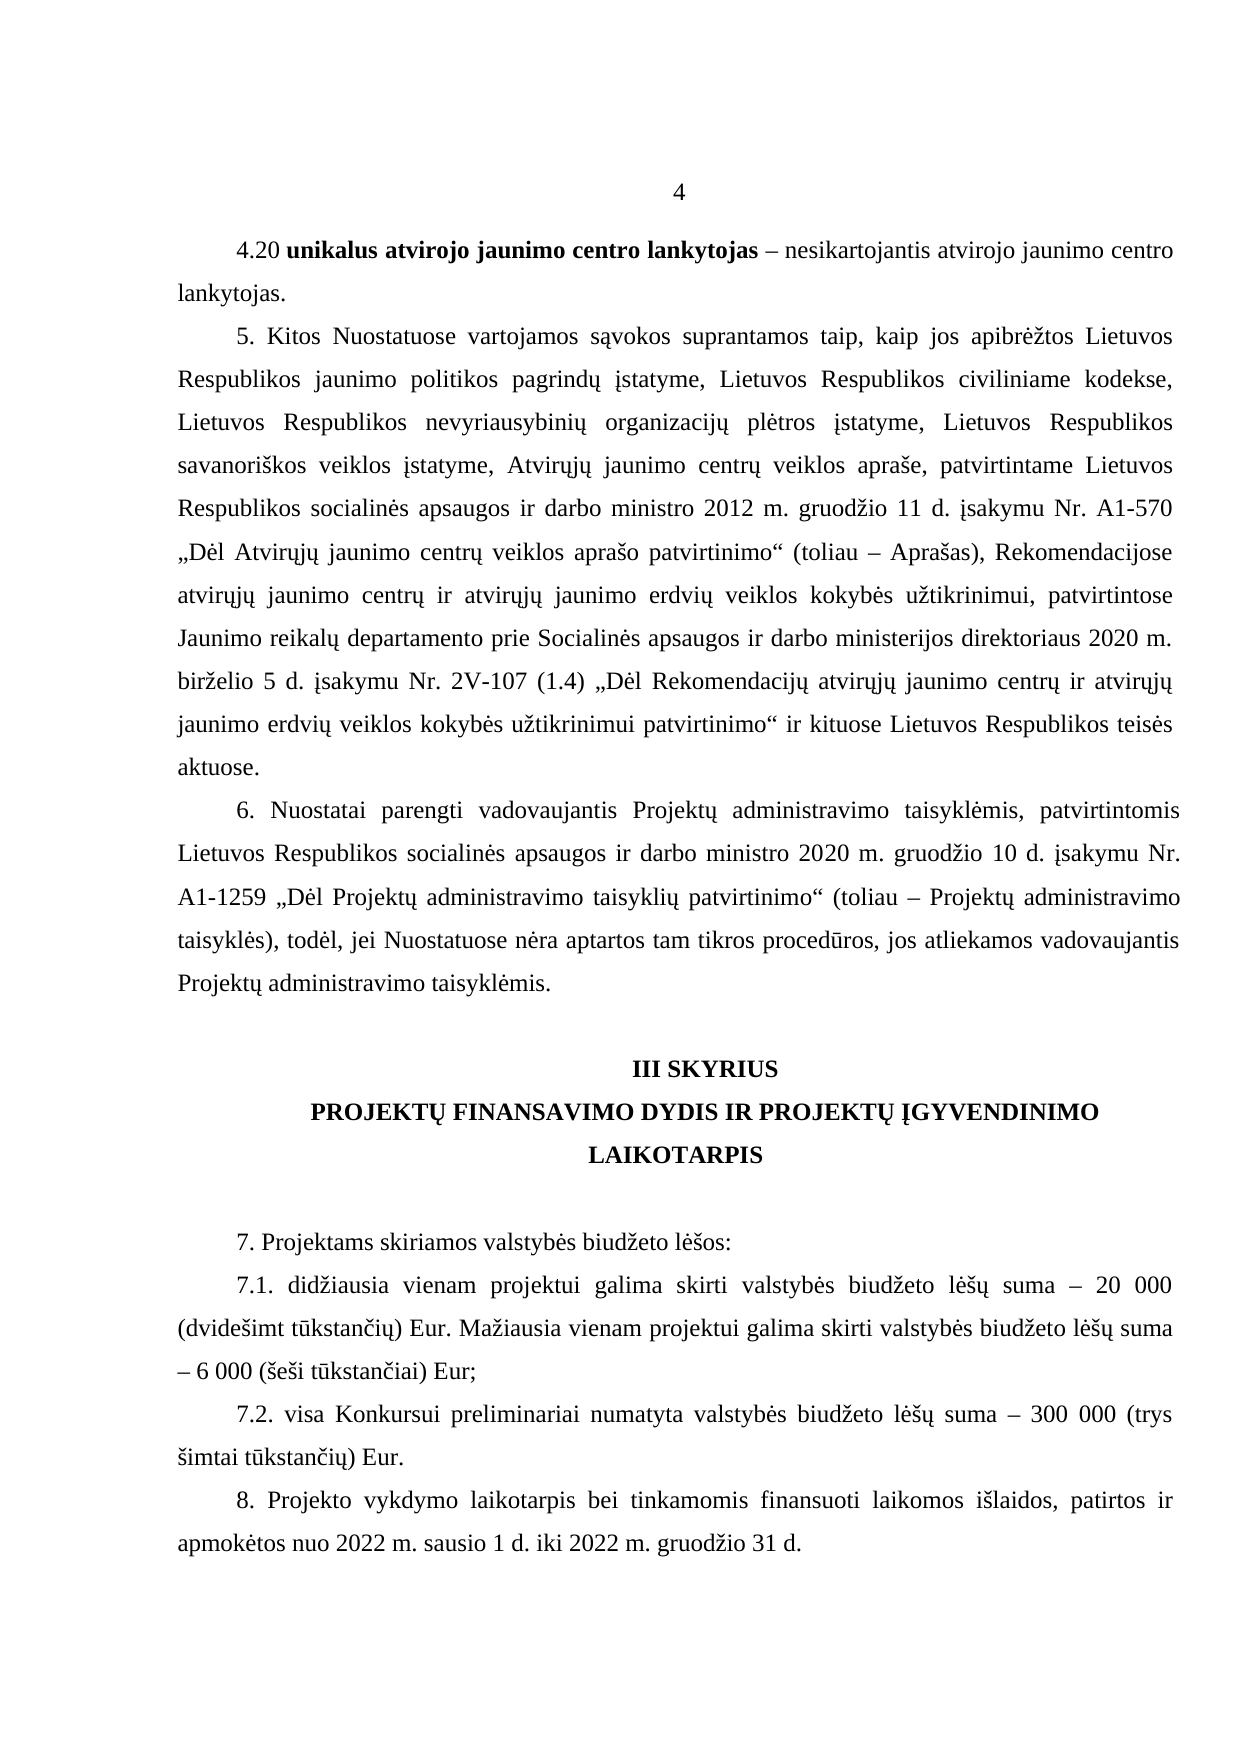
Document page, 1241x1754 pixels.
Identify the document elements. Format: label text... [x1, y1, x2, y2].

text 7. Projektams skiriamos valstybės biudžeto lėšos: [177, 1227, 1174, 1255]
text III SKYRIUS [177, 1054, 1174, 1083]
text 4.20 unikalus atvirojo jaunimo centro lankytojas – nesikartojantis atvirojo jaunimo centro lankytojas. [177, 235, 1174, 307]
text 7.2. visa Konkursui preliminariai numatyta valstybės biudžeto lėšų suma – 300 000 (trys šimtai tūkstančių) Eur. [177, 1399, 1174, 1471]
text 6. Nuostatai parengti vadovaujantis Projektų administravimo taisyklėmis, patvirtintomis Lietuvos Respublikos socialinės apsaugos ir darbo ministro 2020 m. gruodžio 10 d. įsakymu Nr. A1-1259 „Dėl Projektų administravimo taisyklių patvirtinimo“ (toliau – Projektų administravimo taisyklės), todėl, jei Nuostatuose nėra aptartos tam tikros procedūros, jos atliekamos vadovaujantis Projektų administravimo taisyklėmis. [177, 795, 1181, 997]
text 8. Projekto vykdymo laikotarpis bei tinkamomis finansuoti laikomos išlaidos, patirtos ir apmokėtos nuo 2022 m. sausio 1 d. iki 2022 m. gruodžio 31 d. [177, 1485, 1174, 1557]
text 7.1. didžiausia vienam projektui galima skirti valstybės biudžeto lėšų suma – 20 000 (dvidešimt tūkstančių) Eur. Mažiausia vienam projektui galima skirti valstybės biudžeto lėšų suma – 6 000 (šeši tūkstančiai) Eur; [177, 1270, 1174, 1385]
text 5. Kitos Nuostatuose vartojamos sąvokos suprantamos taip, kaip jos apibrėžtos Lietuvos Respublikos jaunimo politikos pagrindų įstatyme, Lietuvos Respublikos civiliniame kodekse, Lietuvos Respublikos nevyriausybinių organizacijų plėtros įstatyme, Lietuvos Respublikos savanoriškos veiklos įstatyme, Atvirųjų jaunimo centrų veiklos apraše, patvirtintame Lietuvos Respublikos socialinės apsaugos ir darbo ministro 2012 m. gruodžio 11 d. įsakymu Nr. A1-570 „Dėl Atvirųjų jaunimo centrų veiklos aprašo patvirtinimo“ (toliau – Aprašas), Rekomendacijose atvirųjų jaunimo centrų ir atvirųjų jaunimo erdvių veiklos kokybės užtikrinimui, patvirtintose Jaunimo reikalų departamento prie Socialinės apsaugos ir darbo ministerijos direktoriaus 2020 m. birželio 5 d. įsakymu Nr. 2V-107 (1.4) „Dėl Rekomendacijų atvirųjų jaunimo centrų ir atvirųjų jaunimo erdvių veiklos kokybės užtikrinimui patvirtinimo“ ir kituose Lietuvos Respublikos teisės aktuose. [177, 321, 1174, 781]
text PROJEKTŲ FINANSAVIMO DYDIS IR PROJEKTŲ ĮGYVENDINIMO LAIKOTARPIS [177, 1097, 1174, 1169]
